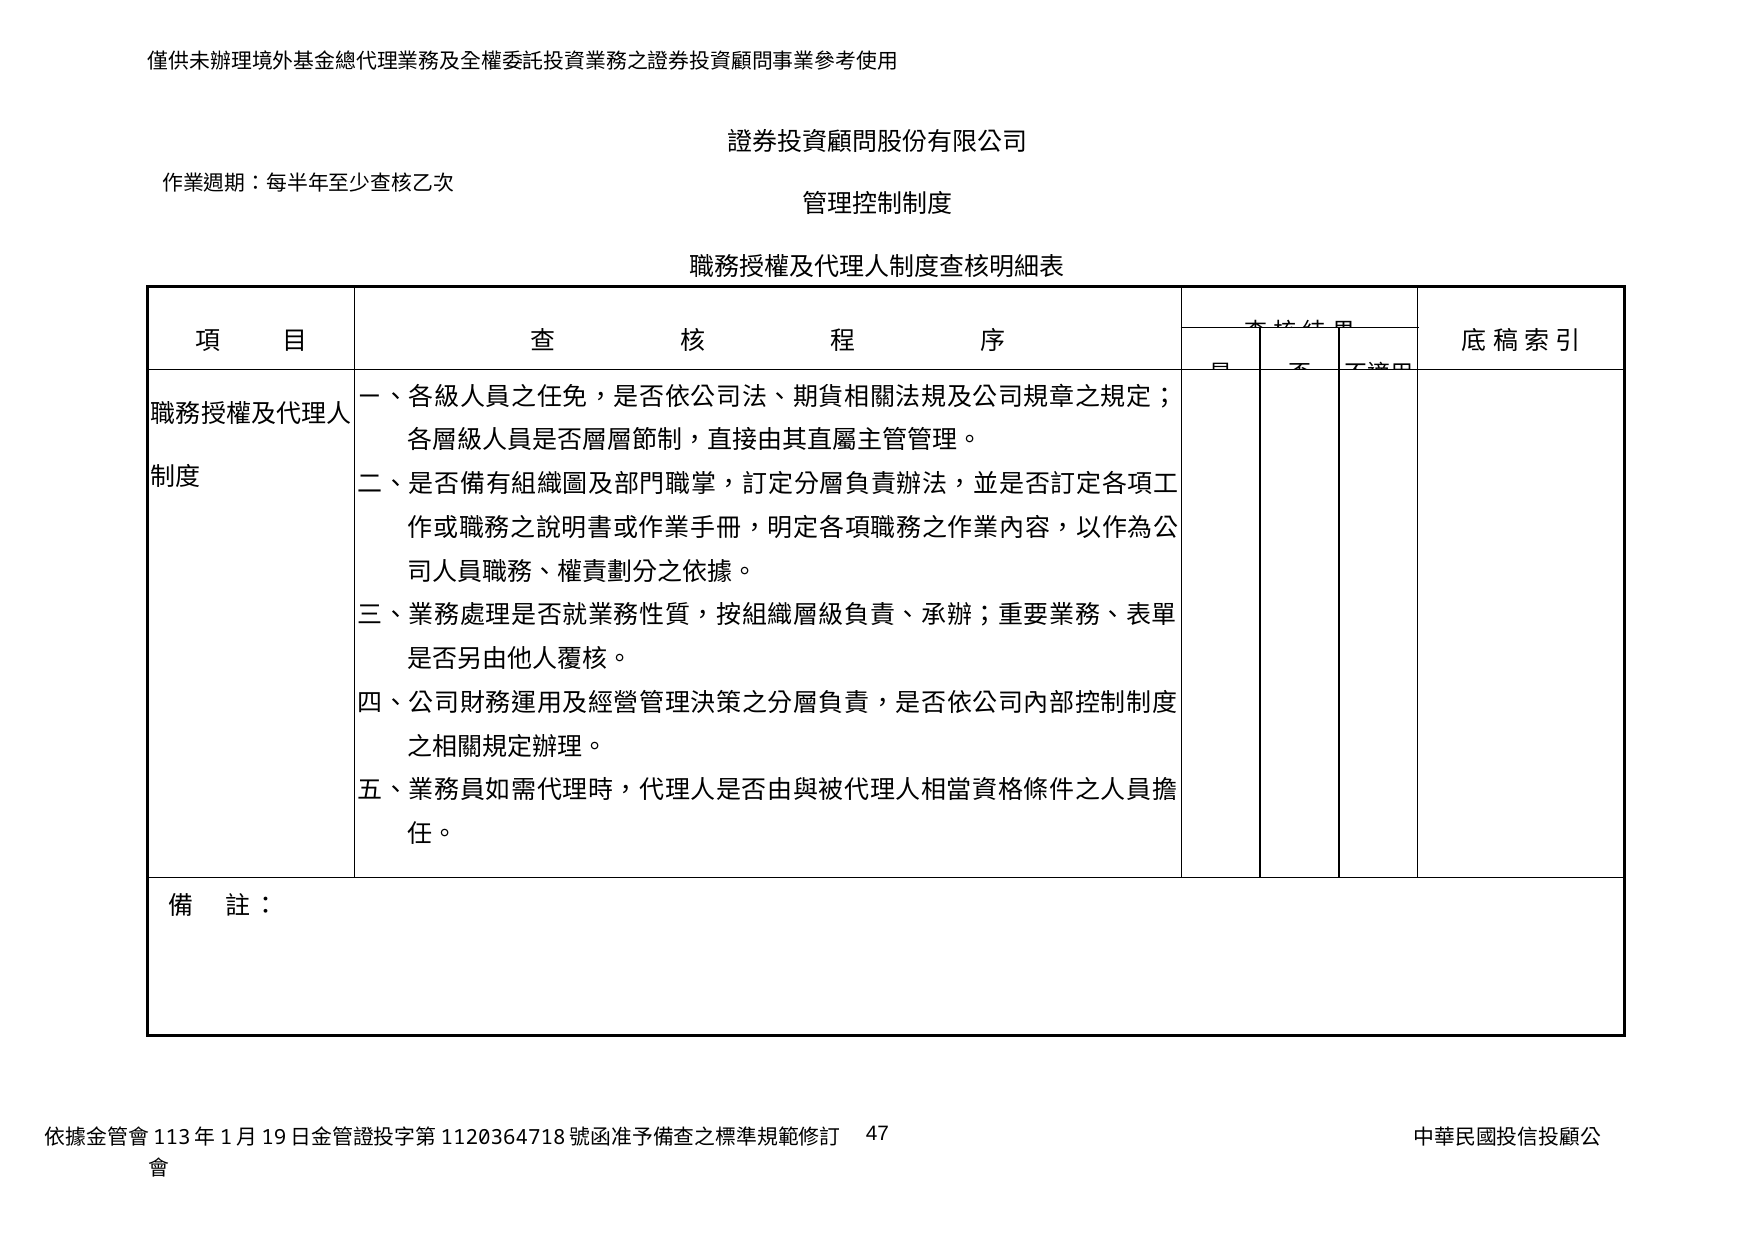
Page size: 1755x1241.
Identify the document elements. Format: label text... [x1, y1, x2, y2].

table_header 查 核 程 序 [355, 288, 1181, 368]
text 職務授權及代理人制度查核明細表 [148, 223, 1606, 285]
text 管理控制制度 [164, 168, 556, 216]
text 證券投資顧問股份有限公司 [148, 98, 1606, 160]
table_cell 不適用 [1340, 328, 1417, 368]
table_header 底稿索引 [1418, 288, 1623, 368]
table_header 查核結果 [1182, 288, 1417, 327]
table_cell 職務授權及代理人制度 [149, 370, 354, 877]
table_cell [1261, 370, 1338, 877]
text 管理控制制度 [564, 160, 1606, 223]
text 管理控制制度 [148, 160, 156, 223]
table_header 項 目 [149, 288, 354, 368]
table_cell [1418, 370, 1623, 877]
table_cell [1182, 370, 1259, 877]
table_cell 否 [1261, 328, 1338, 368]
table_cell [1340, 370, 1417, 877]
table_cell 是 [1182, 328, 1259, 368]
table_cell ㄧ、各級人員之任免，是否依公司法、期貨相關法規及公司規章之規定；各層級人員是否層層節制，直接由其直屬主管管理。 二、是否備有組織圖及部門職掌，訂定分層負責辦法，並是否訂定各項工作或職務之說明書或作業手冊，明定各項職務之作業內容，以作為公司人員職務、權責劃分之依據。 三、業務處理是否就業務性質，按組織層級負責、承辦；重要業務、表單是否另由他人覆核。 四、公司財務運用及經營管理決策之分層負責，是否依公司內部控制制度之相關規定辦理。 五、業務員如需代理時，代理人是否由與被代理人相當資格條件之人員擔任。 [355, 370, 1181, 877]
table_cell 備 註： [149, 878, 1623, 1034]
